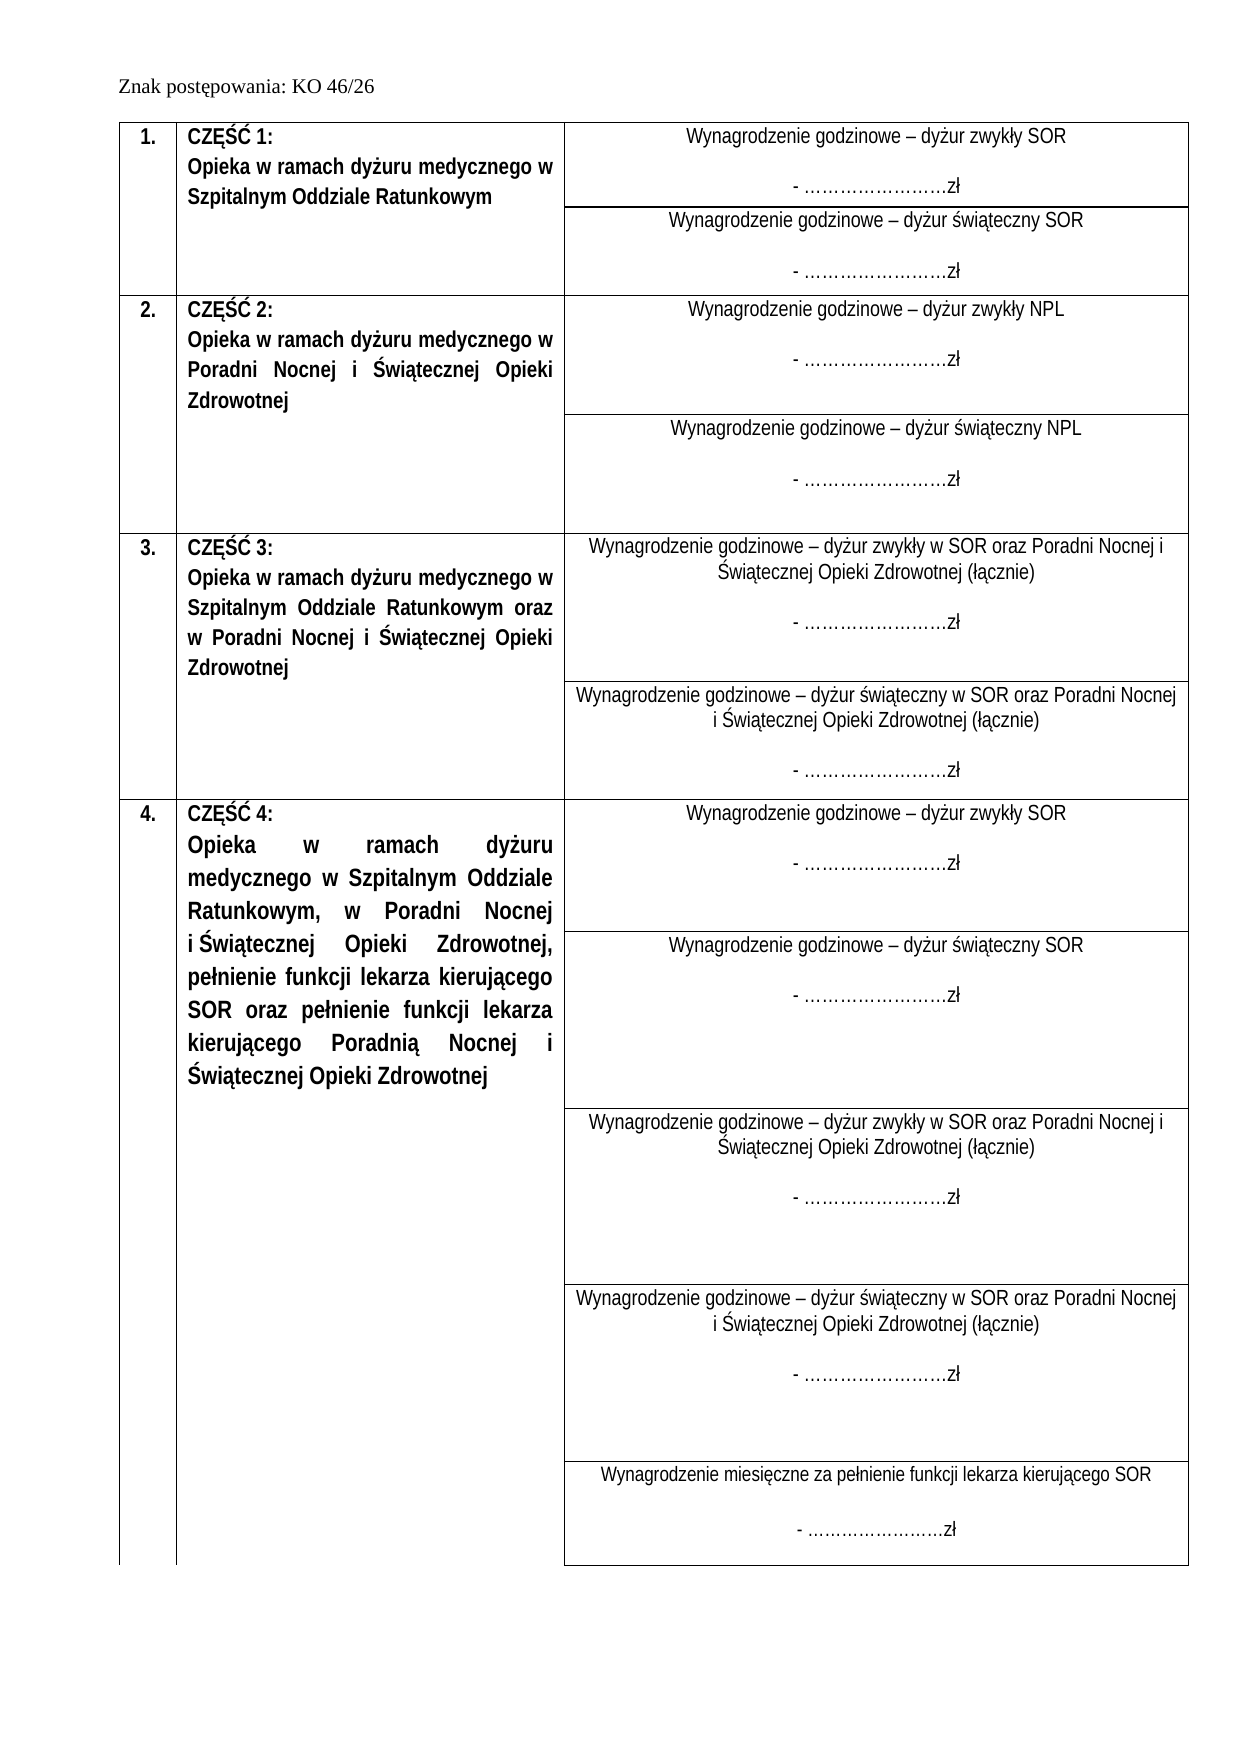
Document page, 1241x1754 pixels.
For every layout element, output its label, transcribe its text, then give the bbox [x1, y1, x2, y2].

table_cell CZĘŚĆ 3: Opieka w ramach dyżuru medycznego w Szpitalnym Oddziale Ratunkowym oraz w Poradni Nocnej i Świątecznej Opieki Zdrowotnej [177, 534, 564, 799]
table_cell [177, 1461, 564, 1565]
table_cell 2. [120, 296, 176, 532]
table_cell [120, 1461, 176, 1565]
table_cell Wynagrodzenie godzinowe – dyżur zwykły SOR - ……………………zł [565, 123, 1188, 206]
table_cell [120, 931, 176, 1108]
table_cell CZĘŚĆ 2: Opieka w ramach dyżuru medycznego w Poradni Nocnej i Świątecznej Opieki Zdrowotnej [177, 296, 564, 532]
table_cell Wynagrodzenie godzinowe – dyżur świąteczny w SOR oraz Poradni Nocnej i Świątecznej Opieki Zdrowotnej (łącznie) - ……………………zł [565, 1285, 1188, 1461]
table_cell Wynagrodzenie godzinowe – dyżur zwykły SOR - ……………………zł [565, 800, 1188, 931]
table_cell CZĘŚĆ 4: Opieka w ramach dyżuru medycznego w Szpitalnym Oddziale Ratunkowym, w Poradni Nocnej i Świątecznej Opieki Zdrowotnej, pełnienie funkcji lekarza kierującego SOR oraz pełnienie funkcji lekarza kierującego Poradnią Nocnej i Świątecznej Opieki Zdrowotnej [177, 800, 564, 1108]
table_cell Wynagrodzenie godzinowe – dyżur świąteczny SOR - ……………………zł [565, 208, 1188, 295]
table_cell [177, 1284, 564, 1461]
table_cell [120, 1108, 176, 1284]
table_cell 4. [120, 800, 176, 931]
table_cell Wynagrodzenie godzinowe – dyżur świąteczny SOR - ……………………zł [565, 932, 1188, 1108]
table_cell CZĘŚĆ 1: Opieka w ramach dyżuru medycznego w Szpitalnym Oddziale Ratunkowym [177, 123, 564, 295]
table_cell Wynagrodzenie godzinowe – dyżur świąteczny w SOR oraz Poradni Nocnej i Świątecznej Opieki Zdrowotnej (łącznie) - ……………………zł [565, 682, 1188, 799]
table_cell Wynagrodzenie godzinowe – dyżur świąteczny NPL - ……………………zł [565, 415, 1188, 532]
table_cell Wynagrodzenie godzinowe – dyżur zwykły NPL - ……………………zł [565, 296, 1188, 414]
table_cell [177, 1108, 564, 1284]
table_cell Wynagrodzenie godzinowe – dyżur zwykły w SOR oraz Poradni Nocnej i Świątecznej Opieki Zdrowotnej (łącznie) - ……………………zł [565, 1109, 1188, 1284]
table_cell 1. [120, 123, 176, 295]
table_cell 3. [120, 534, 176, 799]
table_cell Wynagrodzenie godzinowe – dyżur zwykły w SOR oraz Poradni Nocnej i Świątecznej Opieki Zdrowotnej (łącznie) - ……………………zł [565, 534, 1188, 681]
table_cell Wynagrodzenie miesięczne za pełnienie funkcji lekarza kierującego SOR - ……………………zł [565, 1462, 1188, 1565]
table_cell [120, 1284, 176, 1461]
